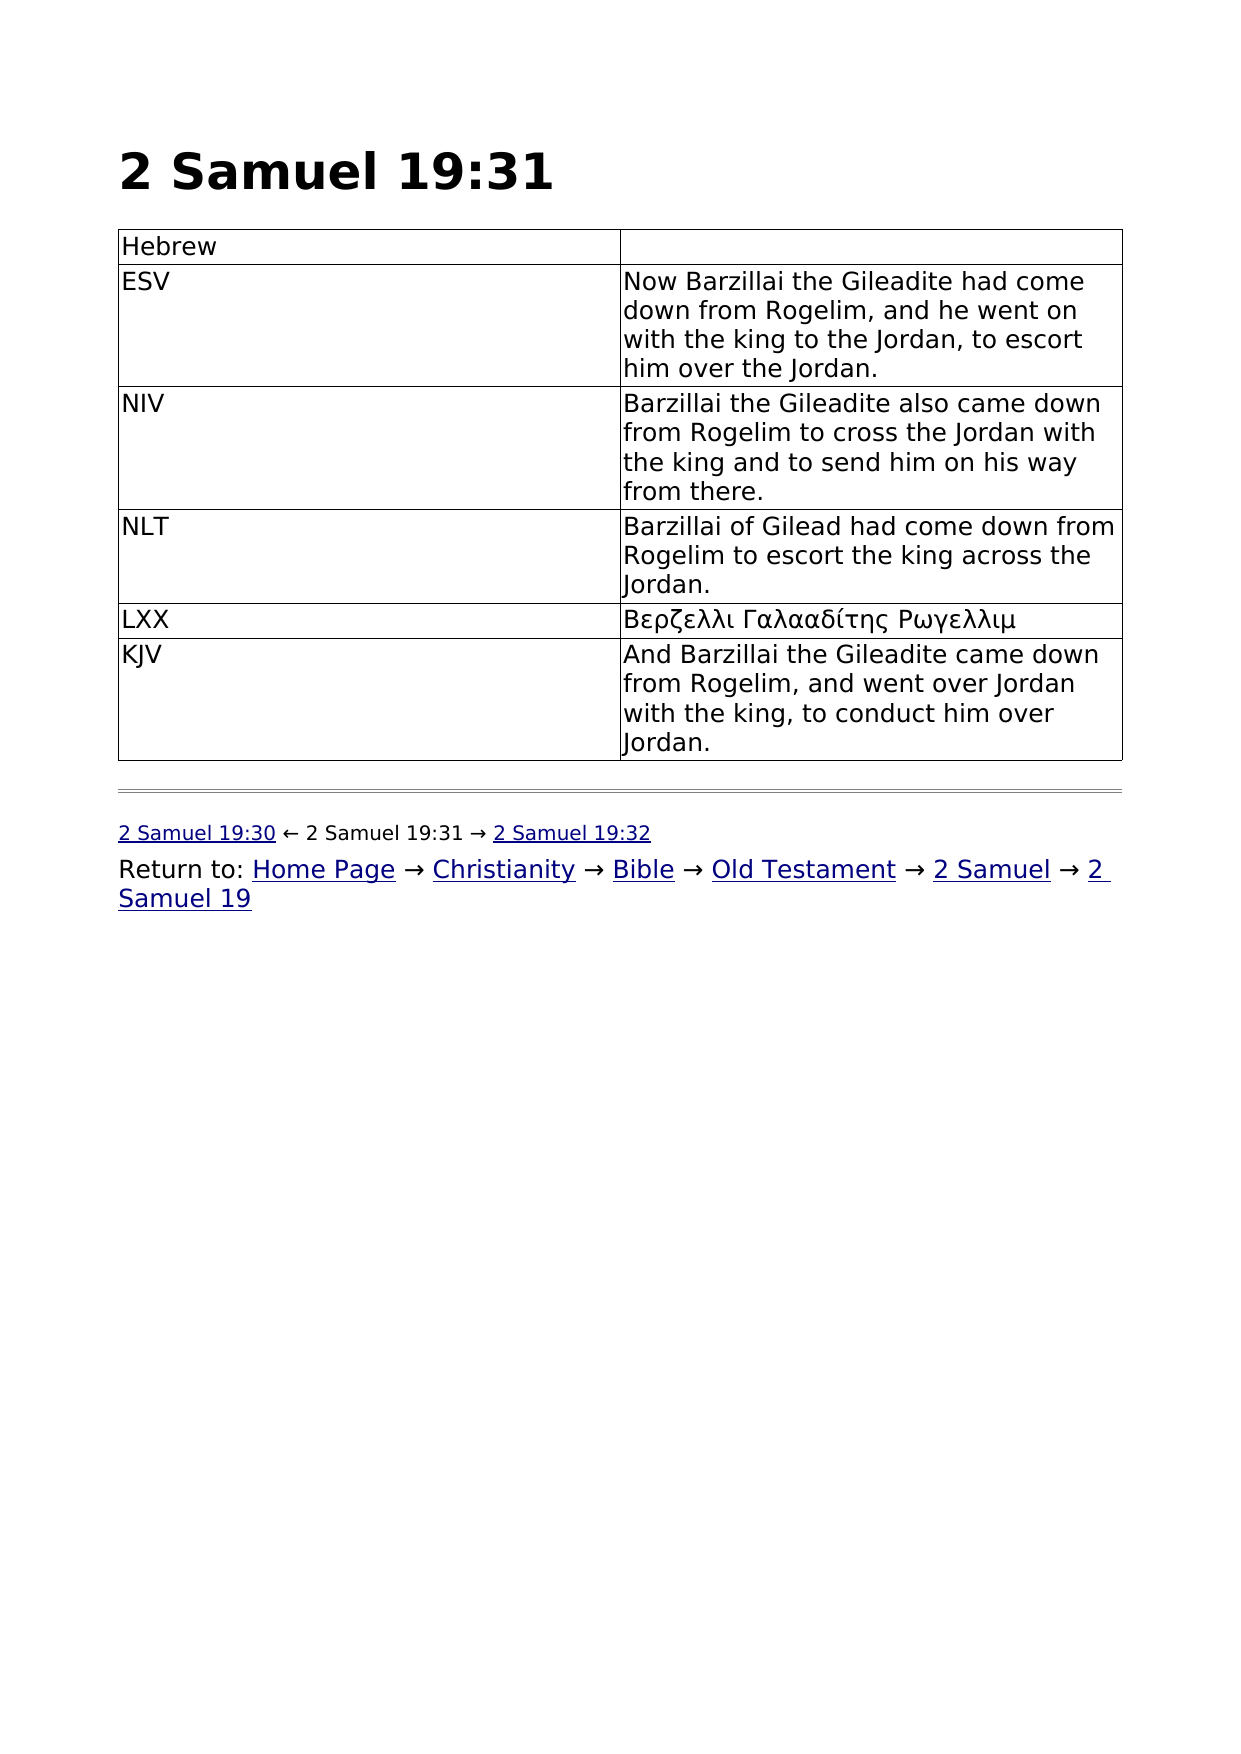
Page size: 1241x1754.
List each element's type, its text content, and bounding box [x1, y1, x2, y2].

text 2 Samuel 19:30 ← 2 Samuel 19:31 → 2 Samuel 19:32 [118, 821, 1122, 855]
subtitle 2 Samuel 19:31 [118, 143, 1122, 201]
table_cell And Barzillai the Gileadite came down from Rogelim, and went over Jordan with the king, to conduct him over Jordan. [621, 639, 1122, 760]
table_cell NLT [119, 510, 620, 602]
text Return to: Home Page → Christianity → Bible → Old Testament → 2 Samuel → 2 Samuel 19 [118, 855, 1122, 914]
table_cell LXX [119, 604, 620, 637]
table_cell Now Barzillai the Gileadite had come down from Rogelim, and he went on with the king to the Jordan, to escort him over the Jordan. [621, 265, 1122, 386]
table_cell Barzillai of Gilead had come down from Rogelim to escort the king across the Jordan. [621, 510, 1122, 602]
table_cell KJV [119, 639, 620, 760]
table_cell Βερζελλι Γαλααδίτης Ρωγελλιμ [621, 604, 1122, 637]
table_cell NIV [119, 387, 620, 509]
table_cell ESV [119, 265, 620, 386]
table_header Hebrew [119, 230, 620, 264]
table_cell Barzillai the Gileadite also came down from Rogelim to cross the Jordan with the king and to send him on his way from there. [621, 387, 1122, 509]
table_header [621, 230, 1122, 264]
